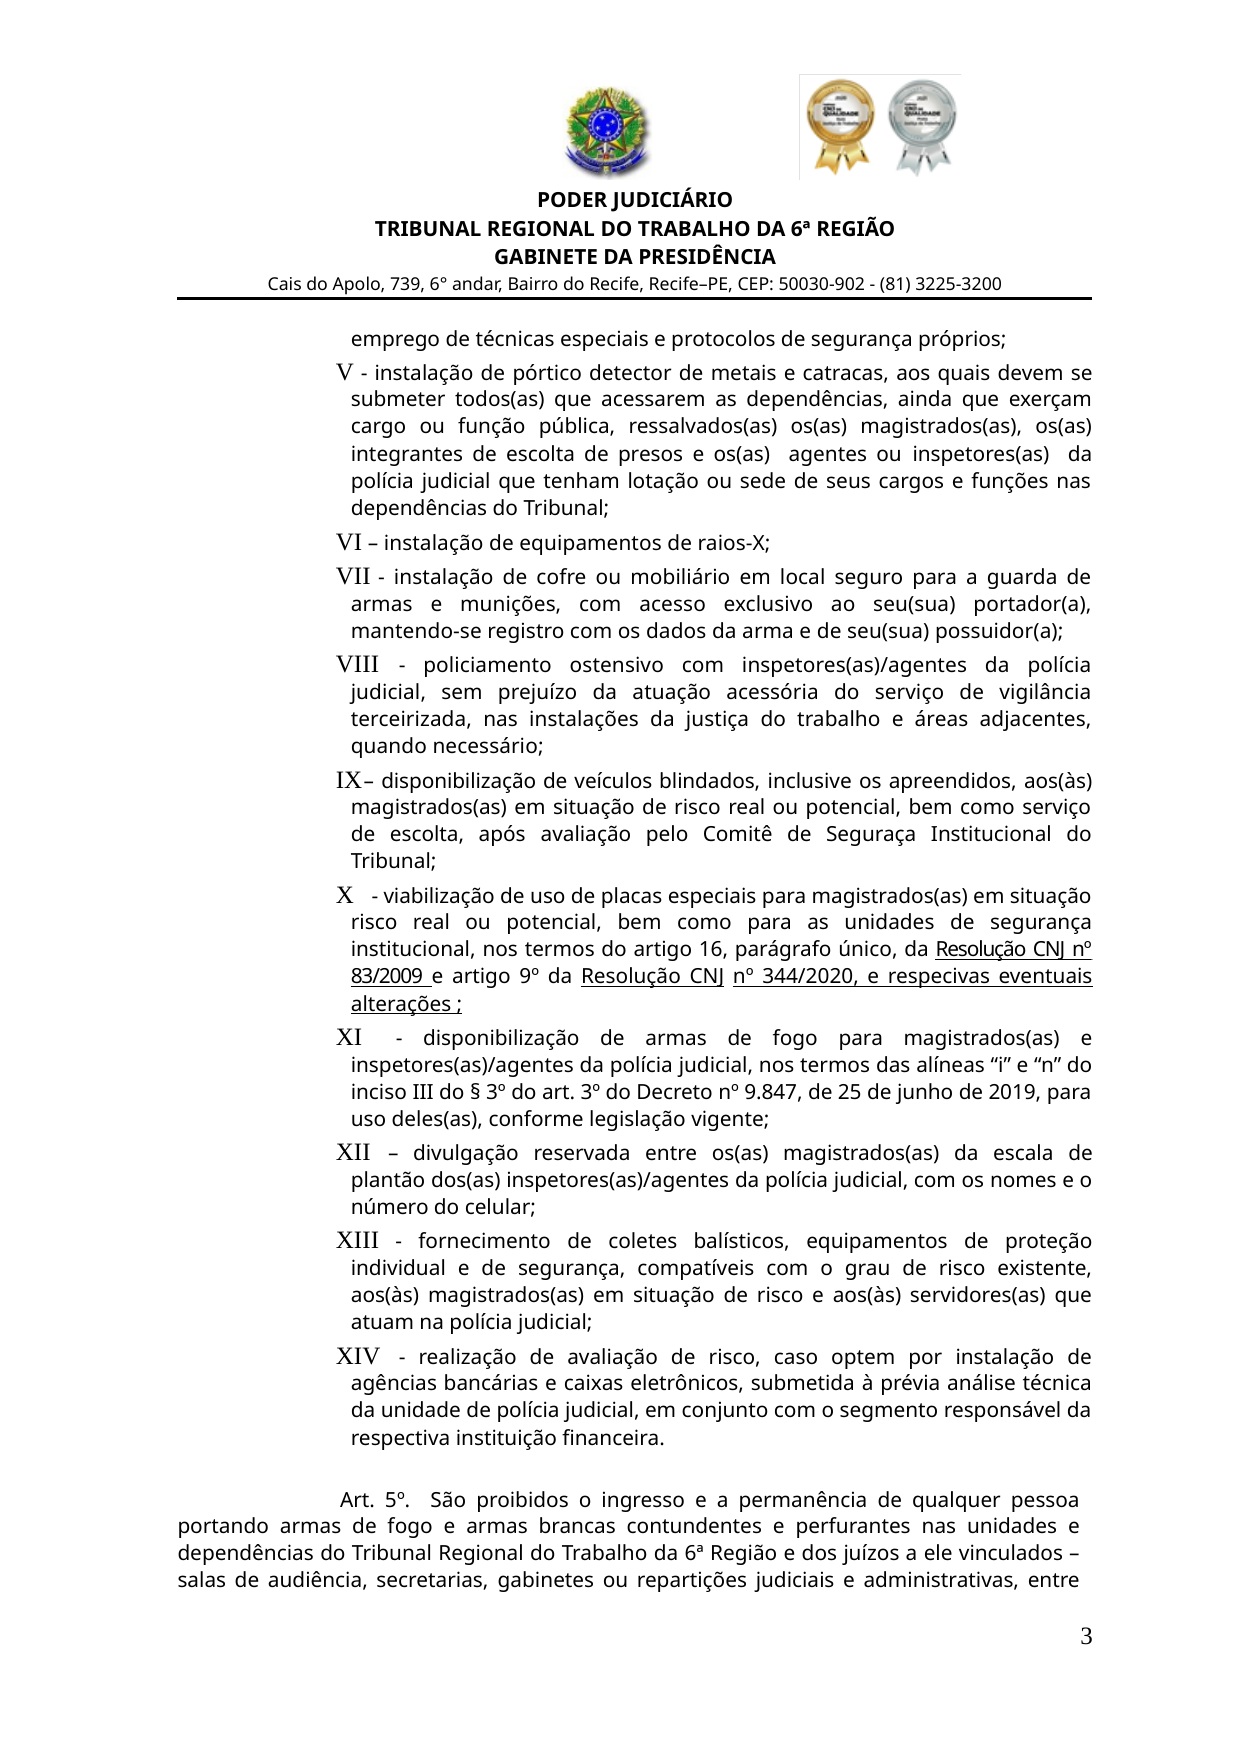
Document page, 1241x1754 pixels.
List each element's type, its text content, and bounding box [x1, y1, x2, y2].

picture [562, 86, 653, 180]
list - realização de avaliação de risco, caso optem por instalação de agências bancárias e caixas eletrônicos, submetida à prévia análise técnica da unidade de polícia judicial, em conjunto com o segmento responsável da respectiva instituição financeira. [336, 1342, 1092, 1451]
picture [798, 73, 962, 180]
list - instalação de cofre ou mobiliário em local seguro para a guarda de armas e munições, com acesso exclusivo ao seu(sua) portador(a), mantendo-se registro com os dados da arma e de seu(sua) possuidor(a); [336, 562, 1092, 644]
list emprego de técnicas especiais e protocolos de segurança próprios; [336, 324, 1092, 351]
list - disponibilização de armas de fogo para magistrados(as) e inspetores(as)/agentes da polícia judicial, nos termos das alíneas “i” e “n” do inciso III do § 3º do art. 3º do Decreto nº 9.847, de 25 de junho de 2019, para uso deles(as), conforme legislação vigente; [336, 1023, 1092, 1132]
list - instalação de pórtico detector de metais e catracas, aos quais devem se submeter todos(as) que acessarem as dependências, ainda que exerçam cargo ou função pública, ressalvados(as) os(as) magistrados(as), os(as) integrantes de escolta de presos e os(as) agentes ou inspetores(as) da polícia judicial que tenham lotação ou sede de seus cargos e funções nas dependências do Tribunal; [336, 358, 1092, 521]
list - fornecimento de coletes balísticos, equipamentos de proteção individual e de segurança, compatíveis com o grau de risco existente, aos(às) magistrados(as) em situação de risco e aos(às) servidores(as) que atuam na polícia judicial; [336, 1227, 1092, 1336]
list - policiamento ostensivo com inspetores(as)/agentes da polícia judicial, sem prejuízo da atuação acessória do serviço de vigilância terceirizada, nas instalações da justiça do trabalho e áreas adjacentes, quando necessário; [336, 650, 1092, 759]
list - viabilização de uso de placas especiais para magistrados(as) em situação risco real ou potencial, bem como para as unidades de segurança institucional, nos termos do artigo 16, parágrafo único, da Resolução CNJ nº 83/2009 e artigo 9º da Resolução CNJ nº 344/2020, e respecivas eventuais alterações ; [336, 881, 1092, 1017]
list – instalação de equipamentos de raios-X; [336, 527, 1092, 556]
list – divulgação reservada entre os(as) magistrados(as) da escala de plantão dos(as) inspetores(as)/agentes da polícia judicial, com os nomes e o número do celular; [336, 1138, 1092, 1221]
list – disponibilização de veículos blindados, inclusive os apreendidos, aos(às) magistrados(as) em situação de risco real ou potencial, bem como serviço de escolta, após avaliação pelo Comitê de Seguraça Institucional do Tribunal; [336, 766, 1092, 875]
list Art. 5º. São proibidos o ingresso e a permanência de qualquer pessoa portando armas de fogo e armas brancas contundentes e perfurantes nas unidades e dependências do Tribunal Regional do Trabalho da 6ª Região e dos juízos a ele vinculados – salas de audiência, secretarias, gabinetes ou repartições judiciais e administrativas, entre [177, 1486, 1081, 1594]
